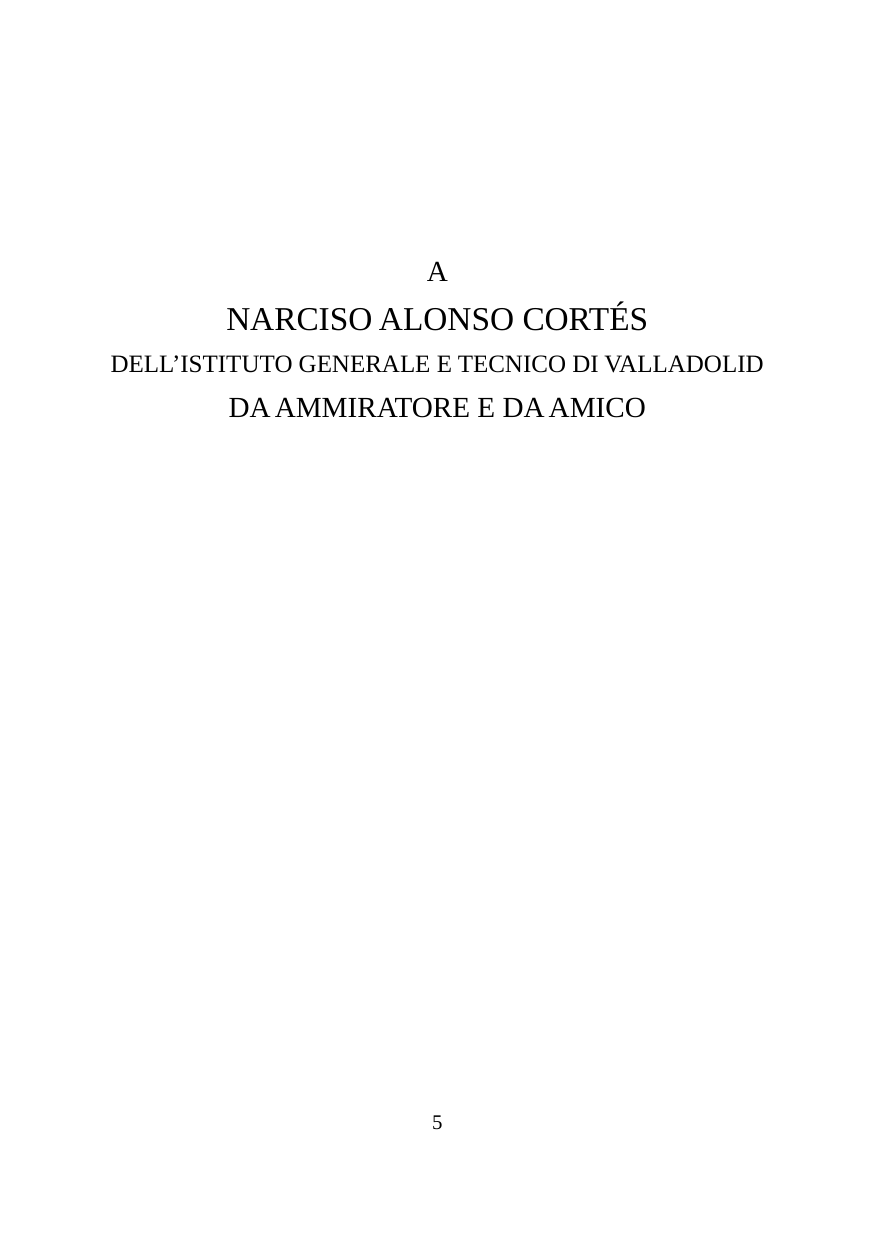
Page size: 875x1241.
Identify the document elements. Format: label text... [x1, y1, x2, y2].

text NARCISO ALONSO CORTÉS [106, 299, 768, 338]
text DA AMMIRATORE E DA AMICO [106, 390, 768, 423]
text A [106, 254, 768, 287]
text DELL’ISTITUTO GENERALE E TECNICO DI VALLADOLID [106, 349, 768, 378]
